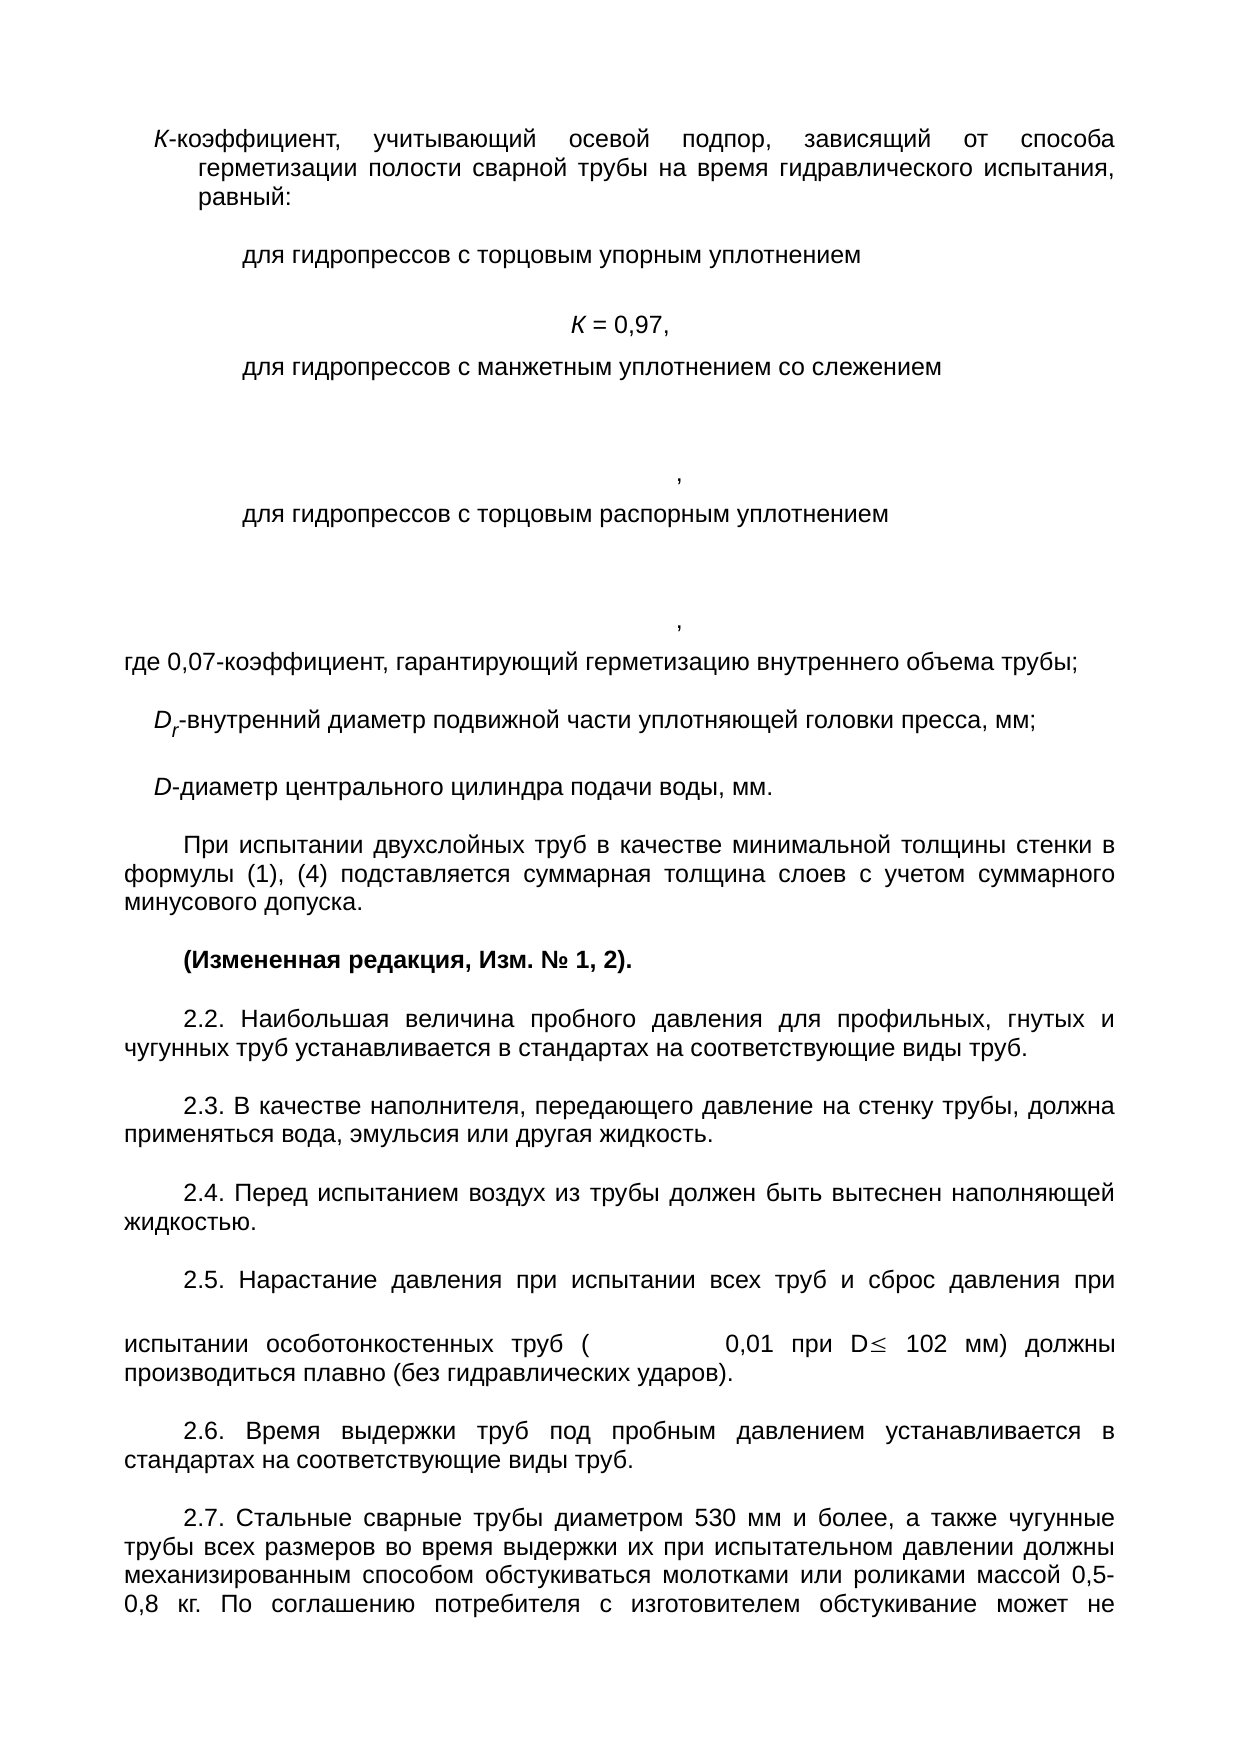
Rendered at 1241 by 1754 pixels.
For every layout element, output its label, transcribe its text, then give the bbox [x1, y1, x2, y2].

table_header [118, 118, 1122, 1624]
table_header К-коэффициент, учитывающий осевой подпор, зависящий от способа герметизации полости сварной трубы на время гидравлического испытания, равный: для гидропрессов с торцовым упорным уплотнением К = 0,97, для гидропрессов с манжетным уплотнением со слежением , для гидропрессов с торцовым распорным уплотнением , где 0,07-коэффициент, гарантирующий герметизацию внутреннего объема трубы; Dr-внутренний диаметр подвижной части уплотняющей головки пресса, мм; D-диаметр центрального цилиндра подачи воды, мм. При испытании двухслойных труб в качестве минимальной толщины стенки в формулы (1), (4) подставляется суммарная толщина слоев с учетом суммарного минусового допуска. (Измененная редакция, Изм. № 1, 2). 2.2. Наибольшая величина пробного давления для профильных, гнутых и чугунных труб устанавливается в стандартах на соответствующие виды труб. 2.3. В качестве наполнителя, передающего давление на стенку трубы, должна применяться вода, эмульсия или другая жидкость. 2.4. Перед испытанием воздух из трубы должен быть вытеснен наполняющей жидкостью. 2.5. Нарастание давления при испытании всех труб и сброс давления при испытании особотонкостенных труб ( 0,01 при D£ 102 мм) должны производиться плавно (без гидравлических ударов). 2.6. Время выдержки труб под пробным давлением устанавливается в стандартах на соответствующие виды труб. 2.7. Стальные сварные трубы диаметром 530 мм и более, а также чугунные трубы всех размеров во время выдержки их при испытательном давлении должны механизированным способом обстукиваться молотками или роликами массой 0,5-0,8 кг. По соглашению потребителя с изготовителем обстукивание может не [121, 121, 1119, 1621]
